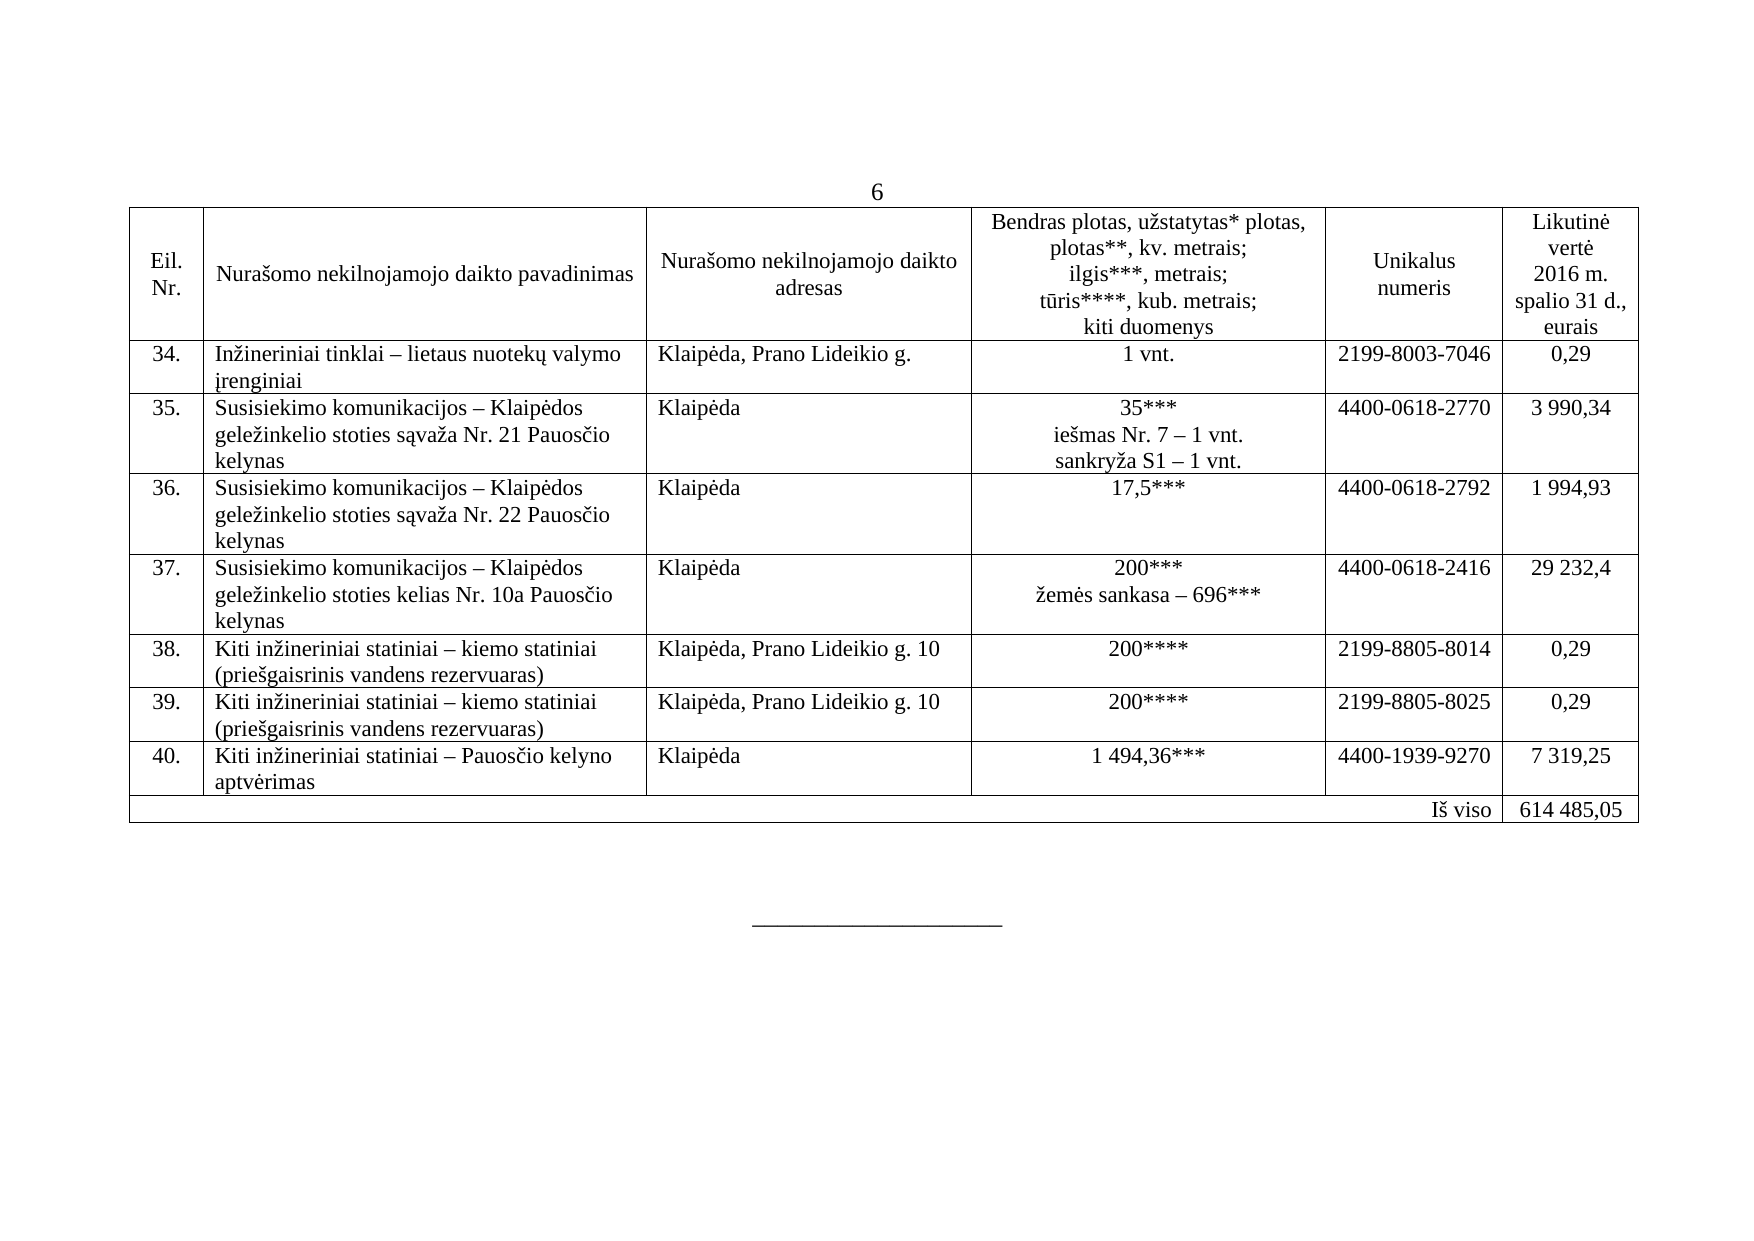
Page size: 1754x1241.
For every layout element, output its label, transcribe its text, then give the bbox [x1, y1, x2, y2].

table_cell 0,29 [1503, 341, 1638, 393]
table_cell 614 485,05 [1503, 796, 1638, 822]
table_cell Kiti inžineriniai statiniai – kiemo statiniai (priešgaisrinis vandens rezervuaras) [204, 688, 646, 741]
table_cell 35*** iešmas Nr. 7 – 1 vnt. sankryža S1 – 1 vnt. [972, 394, 1325, 473]
table_cell 40. [130, 742, 203, 795]
table_cell 1 994,93 [1503, 474, 1638, 553]
table_cell 7 319,25 [1503, 742, 1638, 795]
table_cell 1 494,36*** [972, 742, 1325, 795]
table_cell Kiti inžineriniai statiniai – kiemo statiniai (priešgaisrinis vandens rezervuaras) [204, 635, 646, 687]
table_cell 200*** žemės sankasa – 696*** [972, 555, 1325, 633]
table_cell Klaipėda, Prano Lideikio g. 10 [647, 688, 971, 741]
table_cell 2199-8805-8014 [1326, 635, 1502, 687]
table_cell Susisiekimo komunikacijos – Klaipėdos geležinkelio stoties kelias Nr. 10a Pauosčio kelynas [204, 555, 646, 633]
table_header Nurašomo nekilnojamojo daikto pavadinimas [204, 208, 646, 339]
table_header Likutinė vertė 2016 m. spalio 31 d., eurais [1503, 208, 1638, 339]
text –––––––––––––––––––– [118, 909, 1636, 938]
table_cell Susisiekimo komunikacijos – Klaipėdos geležinkelio stoties sąvaža Nr. 22 Pauosčio kelynas [204, 474, 646, 553]
table_cell 3 990,34 [1503, 394, 1638, 473]
table_cell 0,29 [1503, 688, 1638, 741]
table_cell Susisiekimo komunikacijos – Klaipėdos geležinkelio stoties sąvaža Nr. 21 Pauosčio kelynas [204, 394, 646, 473]
table_cell 2199-8805-8025 [1326, 688, 1502, 741]
table_cell Klaipėda, Prano Lideikio g. [647, 341, 971, 393]
table_cell 4400-1939-9270 [1326, 742, 1502, 795]
table_cell 1 vnt. [972, 341, 1325, 393]
table_cell Klaipėda [647, 474, 971, 553]
table_cell 37. [130, 555, 203, 633]
table_cell 200**** [972, 635, 1325, 687]
table_cell 4400-0618-2416 [1326, 555, 1502, 633]
table_cell 4400-0618-2792 [1326, 474, 1502, 553]
table_cell 35. [130, 394, 203, 473]
table_header Nurašomo nekilnojamojo daikto adresas [647, 208, 971, 339]
table_header Eil. Nr. [130, 208, 203, 339]
table_cell Iš viso [130, 796, 1502, 822]
table_cell 36. [130, 474, 203, 553]
table_cell 0,29 [1503, 635, 1638, 687]
table_cell 4400-0618-2770 [1326, 394, 1502, 473]
table_header Bendras plotas, užstatytas* plotas, plotas**, kv. metrais; ilgis***, metrais; tūris****, kub. metrais; kiti duomenys [972, 208, 1325, 339]
table_cell Klaipėda, Prano Lideikio g. 10 [647, 635, 971, 687]
table_cell 200**** [972, 688, 1325, 741]
table_cell 38. [130, 635, 203, 687]
table_cell Inžineriniai tinklai – lietaus nuotekų valymo įrenginiai [204, 341, 646, 393]
table_cell Kiti inžineriniai statiniai – Pauosčio kelyno aptvėrimas [204, 742, 646, 795]
table_header Unikalus numeris [1326, 208, 1502, 339]
table_cell 17,5*** [972, 474, 1325, 553]
table_cell 2199-8003-7046 [1326, 341, 1502, 393]
table_cell Klaipėda [647, 394, 971, 473]
table_cell Klaipėda [647, 555, 971, 633]
table_cell 29 232,4 [1503, 555, 1638, 633]
table_cell 34. [130, 341, 203, 393]
table_cell Klaipėda [647, 742, 971, 795]
table_cell 39. [130, 688, 203, 741]
